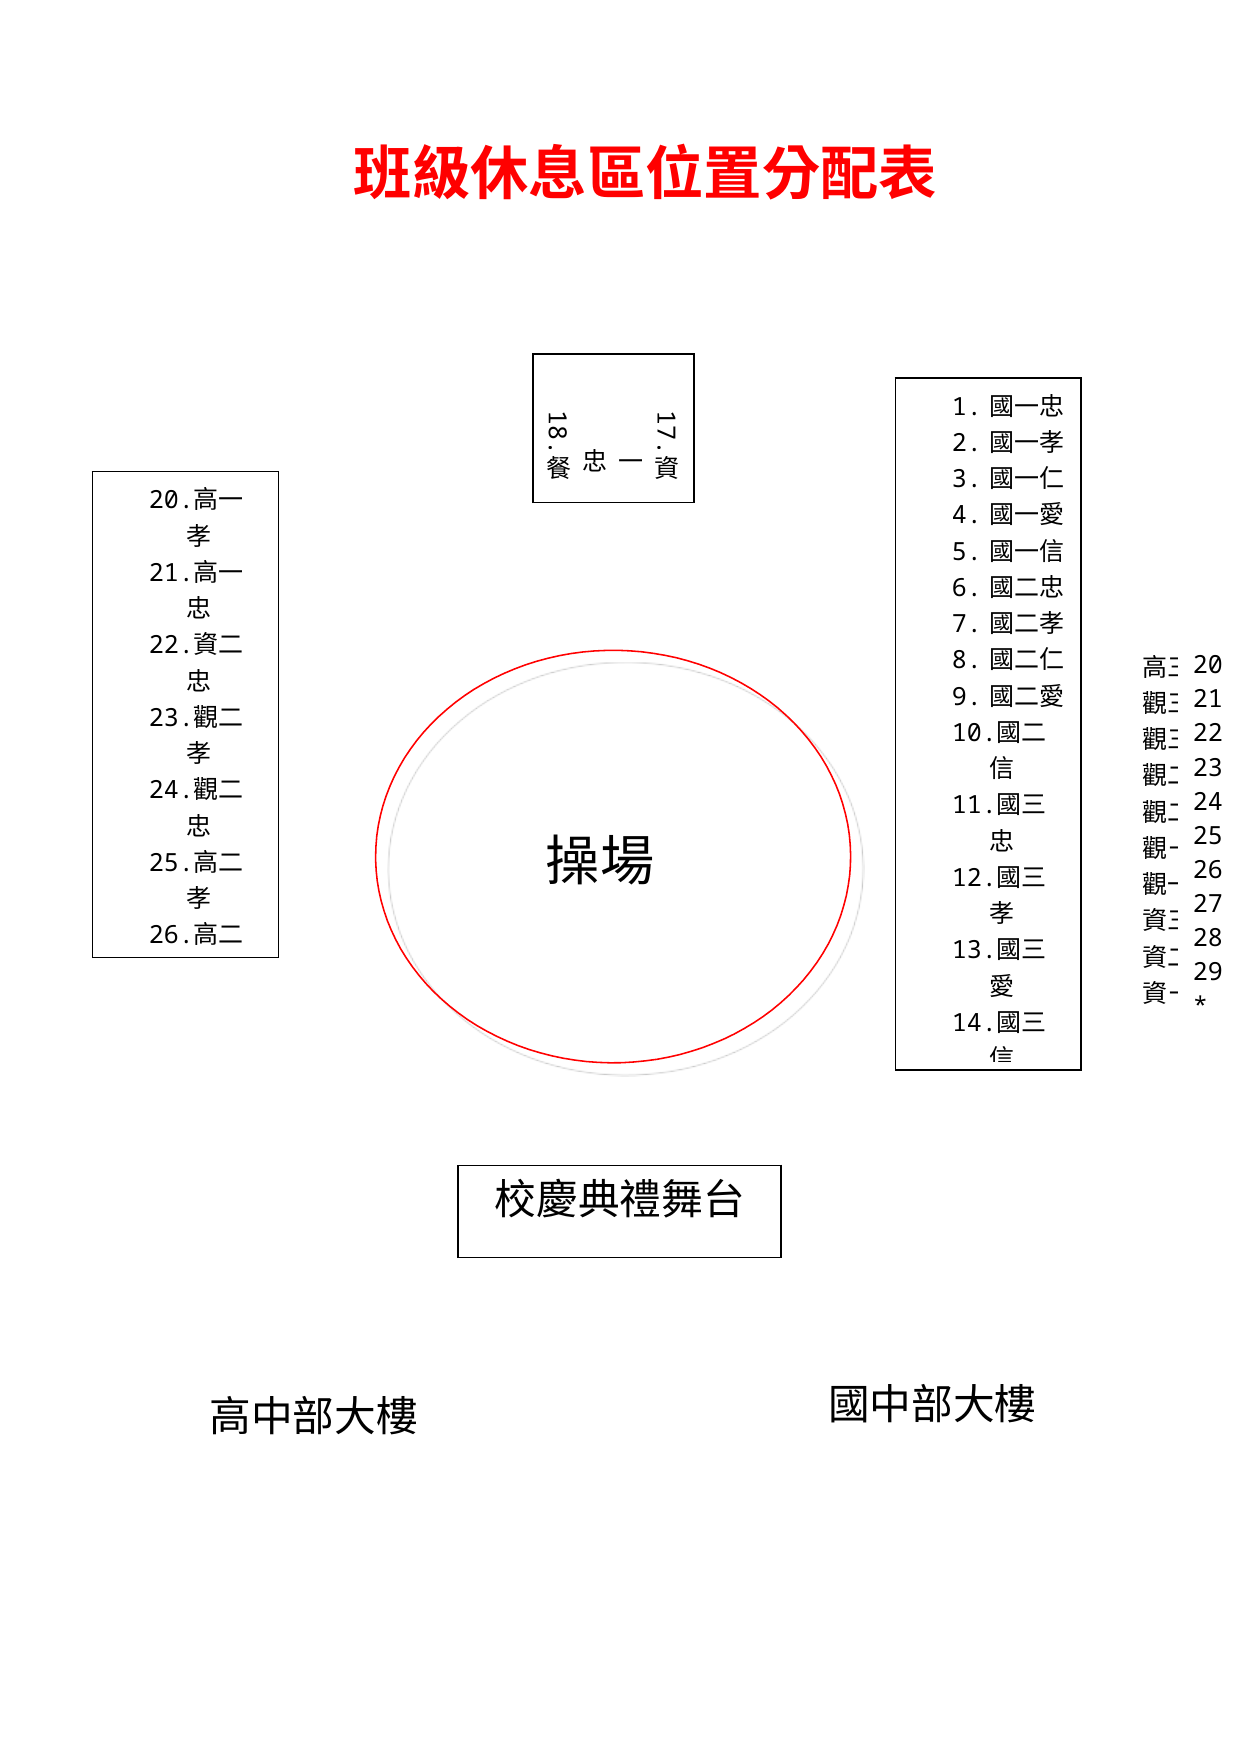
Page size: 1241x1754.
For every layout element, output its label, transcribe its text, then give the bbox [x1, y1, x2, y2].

list 國三孝 [952, 857, 1065, 930]
text 資二忠 [1143, 937, 1178, 973]
text 29* [1193, 953, 1225, 1022]
list 國一愛 [952, 495, 1065, 531]
text 觀三忠 [1143, 683, 1178, 719]
text 26 [1193, 851, 1225, 885]
text 高中部大樓 [151, 1383, 476, 1443]
text 操場 [546, 817, 691, 896]
text 27 [1193, 885, 1225, 919]
list 高一孝 [149, 480, 262, 552]
text 28 [1193, 919, 1225, 953]
list 國二仁 [952, 640, 1065, 676]
list 國三忠 [952, 785, 1065, 857]
list 國二孝 [952, 603, 1065, 640]
text 觀ㄧ忠 [1143, 828, 1178, 864]
list 資二忠 [149, 625, 262, 697]
list 國一仁 [952, 458, 1065, 495]
list 餐一忠 [541, 410, 577, 487]
list 國二信 [952, 712, 1065, 785]
list 國一信 [952, 531, 1065, 567]
text 觀二忠 [1143, 756, 1178, 792]
list 高二孝 [149, 842, 262, 915]
text 24 [1193, 783, 1225, 817]
text 22 [1193, 715, 1225, 749]
text 21 [1193, 681, 1225, 715]
list 國三信 [952, 1002, 1065, 1062]
list 資一忠 [577, 410, 685, 487]
text 校慶典禮舞台 [459, 1166, 780, 1226]
text 高三忠 [1143, 647, 1178, 683]
list 國一忠 [952, 386, 1065, 422]
list 國二愛 [952, 676, 1065, 712]
text 20 [1193, 647, 1225, 681]
list 觀二孝 [149, 697, 262, 770]
list 國二忠 [952, 567, 1065, 603]
text 班級休息區位置分配表 [144, 96, 1146, 221]
text 觀一孝 [1143, 864, 1178, 901]
text 國中部大樓 [769, 1371, 1094, 1431]
list 觀二忠 [149, 770, 262, 842]
text 25 [1193, 817, 1225, 851]
list 國一孝 [952, 422, 1065, 458]
list 高一忠 [149, 552, 262, 625]
text 資三忠 [1143, 901, 1178, 937]
list 國三愛 [952, 930, 1065, 1002]
text 23 [1193, 749, 1225, 783]
text 觀三孝 [1143, 719, 1178, 756]
list 高二忠 [149, 915, 262, 949]
text 觀二孝 [1143, 792, 1178, 828]
text 資ㄧ忠 [1143, 973, 1178, 1009]
